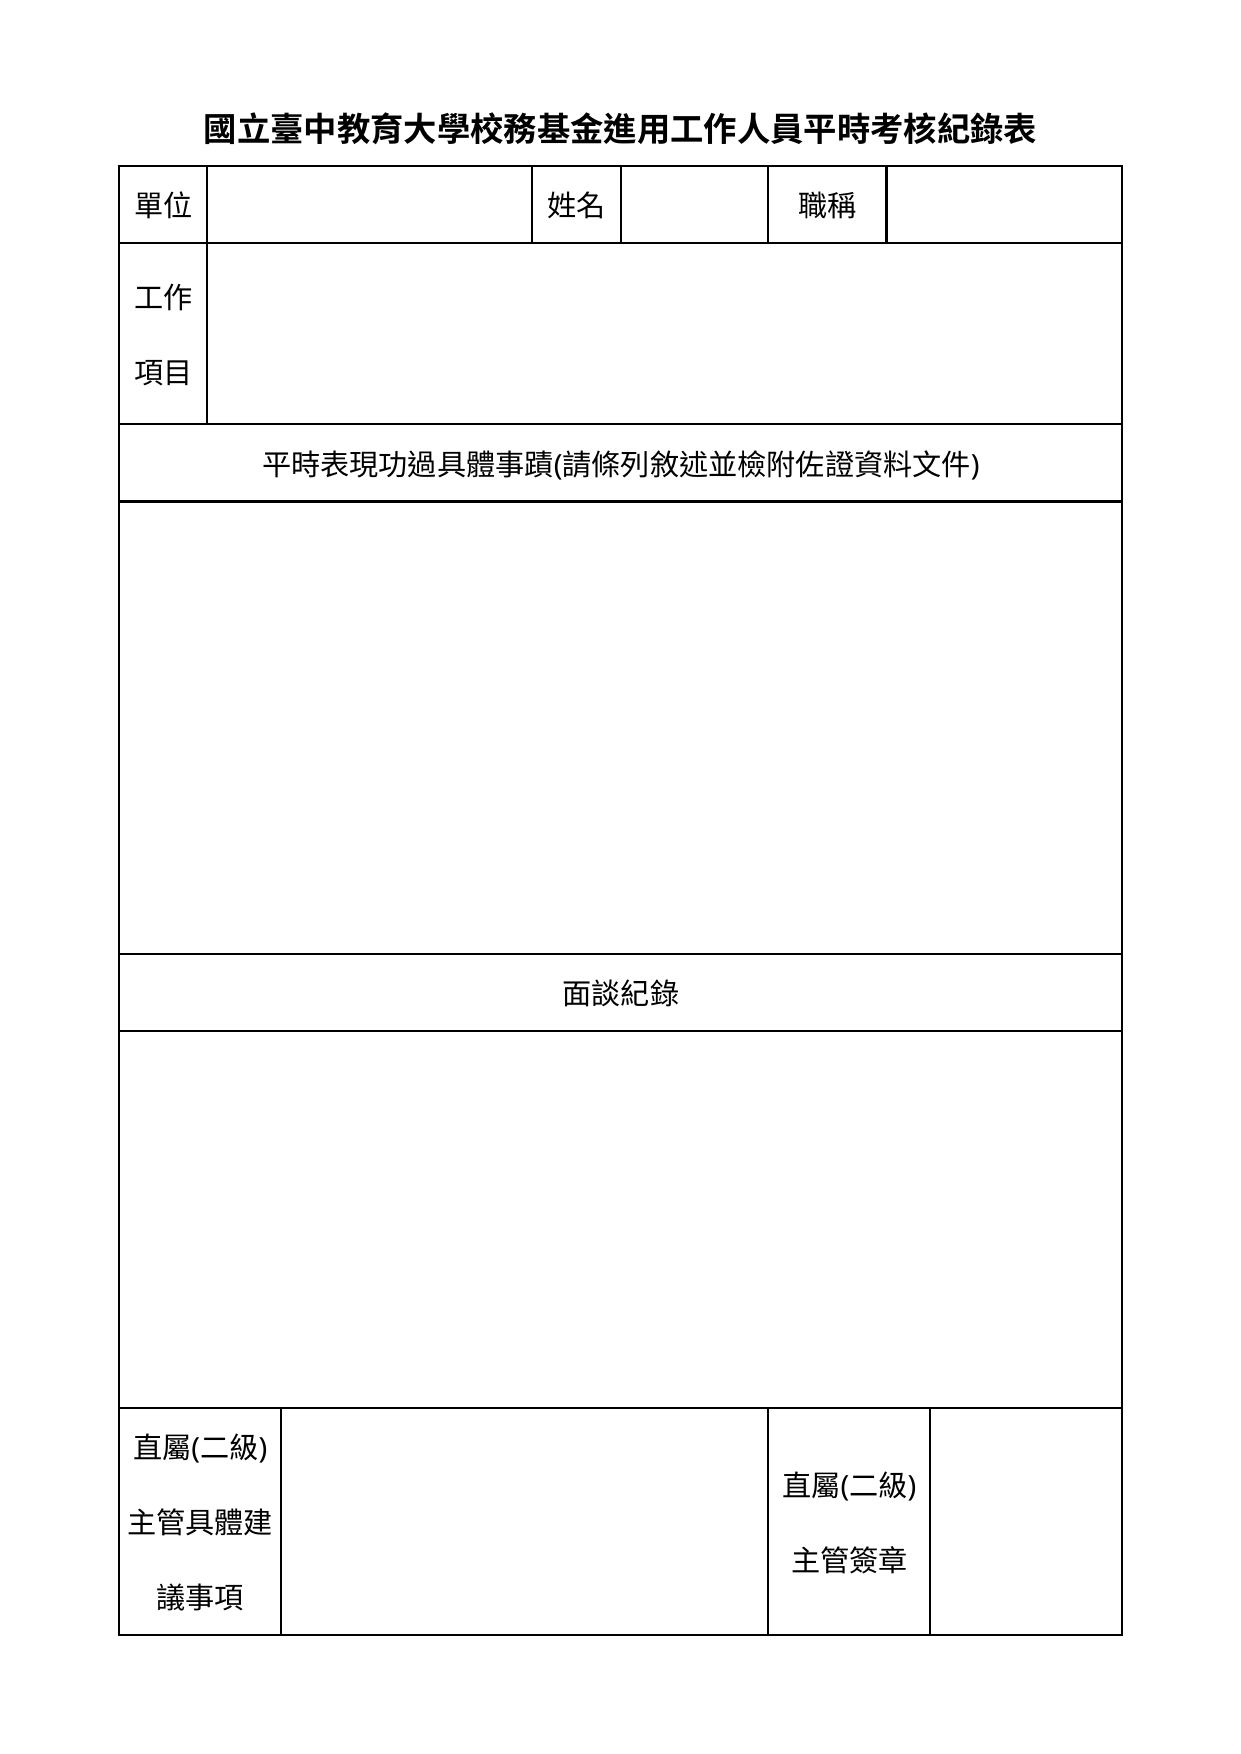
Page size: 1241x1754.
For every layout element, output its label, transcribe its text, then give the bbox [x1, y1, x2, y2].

text 國立臺中教育大學校務基金進用工作人員平時考核紀錄表 [118, 89, 1122, 164]
table_header [622, 167, 767, 242]
table_cell 直屬(二級)主管具體建議事項 [120, 1409, 280, 1634]
table_header 職稱 [769, 167, 885, 242]
table_cell 平時表現功過具體事蹟(請條列敘述並檢附佐證資料文件) [120, 425, 1121, 500]
table_cell 工作項目 [120, 244, 206, 423]
table_cell [208, 244, 1121, 423]
table_header [208, 167, 531, 242]
table_cell [931, 1409, 1121, 1634]
table_cell 面談紀錄 [120, 955, 1121, 1029]
table_cell [282, 1409, 767, 1634]
table_header [888, 167, 1121, 242]
table_cell [120, 503, 1121, 952]
table_cell [120, 1032, 1121, 1407]
table_cell 直屬(二級)主管簽章 [769, 1409, 929, 1634]
table_header 姓名 [533, 167, 620, 242]
table_header 單位 [120, 167, 206, 242]
